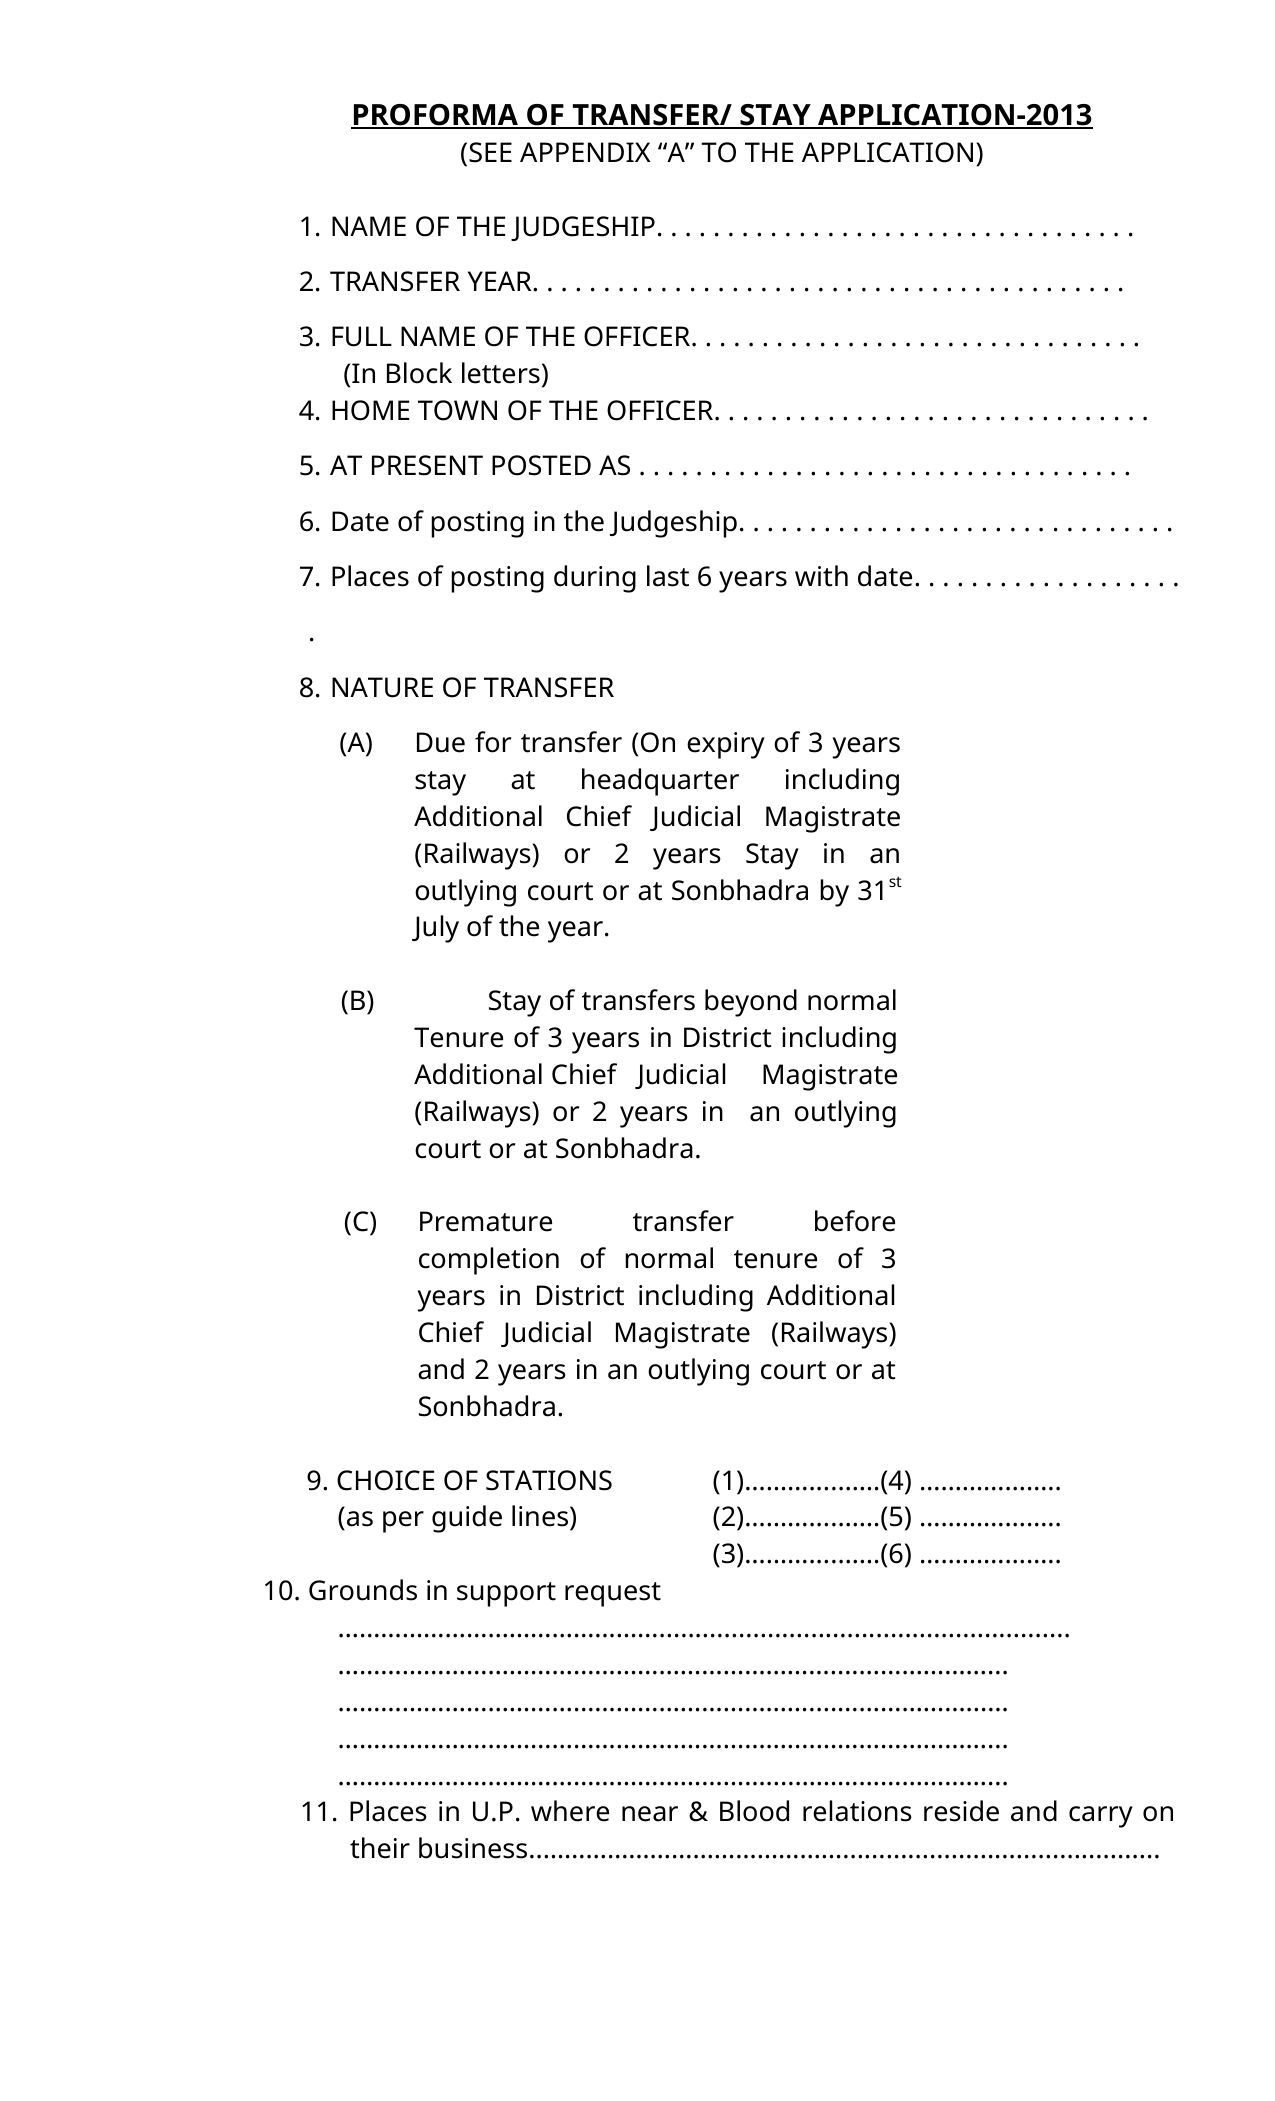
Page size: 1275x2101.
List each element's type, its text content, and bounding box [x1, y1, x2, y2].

list AT PRESENT POSTED AS . . . . . . . . . . . . . . . . . . . . . . . . . . . . . . . . . . . [298, 447, 1181, 484]
text ……………………………………………………....………………………... [262, 1756, 1178, 1793]
text (C) Premature transfer before completion of normal tenure of 3 years in District including Additional Chief Judicial Magistrate (Railways) and 2 years in an outlying court or at Sonbhadra. [344, 1203, 897, 1424]
list TRANSFER YEAR. . . . . . . . . . . . . . . . . . . . . . . . . . . . . . . . . . . . . . . . . . [298, 262, 1181, 299]
text 10. Grounds in support request ………………………………………......................................................... [262, 1572, 1178, 1645]
list Date of posting in the Judgeship. . . . . . . . . . . . . . . . . . . . . . . . . . . . . . . [298, 502, 1181, 539]
list NAME OF THE JUDGESHIP. . . . . . . . . . . . . . . . . . . . . . . . . . . . . . . . . . [298, 207, 1181, 244]
text 11. Places in U.P. where near & Blood relations reside and carry on their business..……………………………………............................................ [300, 1793, 1177, 1867]
list NATURE OF TRANSFER [298, 668, 1181, 705]
text (3)………....……(6) ……………….. [337, 1535, 1238, 1572]
text …………………………………………………………....………………...… ………………………………………………………....……………………... [262, 1682, 1178, 1756]
subtitle PROFORMA OF TRANSFER/ STAY APPLICATION-2013 [262, 94, 1181, 133]
list FULL NAME OF THE OFFICER. . . . . . . . . . . . . . . . . . . . . . . . . . . . . . . . [298, 318, 1181, 355]
text (as per guide lines) (2)………....……(5) ……………….. [337, 1498, 1238, 1535]
list HOME TOWN OF THE OFFICER. . . . . . . . . . . . . . . . . . . . . . . . . . . . . . . [298, 392, 1181, 428]
text (A) Due for transfer (On expiry of 3 years stay at headquarter including Additional Chief Judicial Magistrate (Railways) or 2 years Stay in an outlying court or at Sonbhadra by 31st July of the year. [339, 723, 902, 945]
text (B) Stay of transfers beyond normal Tenure of 3 years in District including Additional Chief Judicial Magistrate (Railways) or 2 years in an outlying court or at Sonbhadra. [341, 982, 898, 1166]
text (In Block letters) [298, 355, 1181, 392]
text (SEE APPENDIX “A” TO THE APPLICATION) [262, 133, 1181, 170]
text ……………………………………………………………....………………... [262, 1645, 1178, 1682]
text 9. CHOICE OF STATIONS (1)………....……(4) ……………….. [306, 1461, 1230, 1498]
list Places of posting during last 6 years with date. . . . . . . . . . . . . . . . . . . . [298, 557, 1181, 650]
